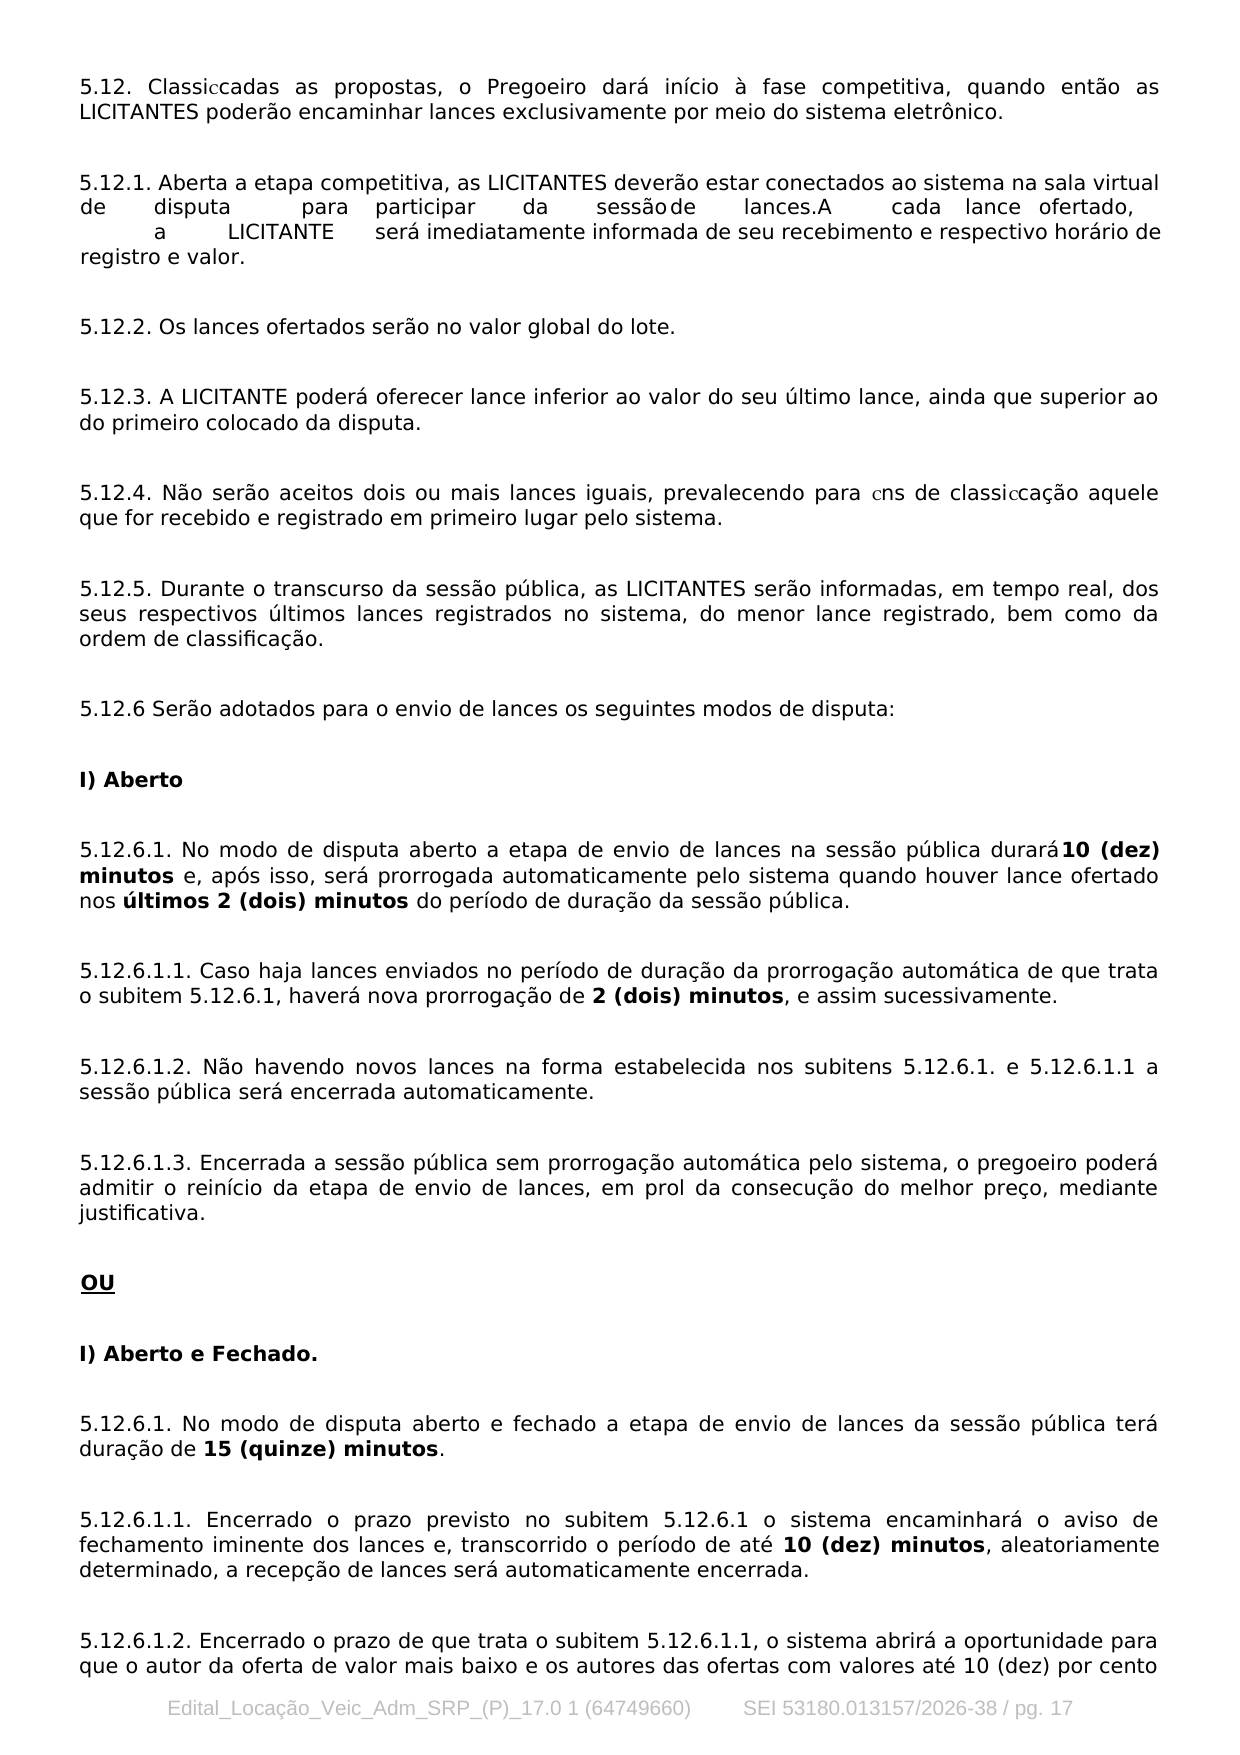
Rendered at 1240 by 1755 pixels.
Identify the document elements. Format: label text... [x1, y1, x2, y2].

text I) Aberto e Fechado. [79, 1342, 932, 1366]
text 5.12.5. Durante o transcurso da sessão pública, as LICITANTES serão informadas, em tempo real, dos seus respectivos últimos lances registrados no sistema, do menor lance registrado, bem como da ordem de classificação. [79, 577, 1160, 651]
text 5.12.6.1. No modo de disputa aberto a etapa de envio de lances na sessão pública durará10 (dez) minutos e, após isso, será prorrogada automaticamente pelo sistema quando houver lance ofertado nos últimos 2 (dois) minutos do período de duração da sessão pública. [79, 838, 1160, 913]
text 5.12.6.1.3. Encerrada a sessão pública sem prorrogação automática pelo sistema, o pregoeiro poderá admitir o reinício da etapa de envio de lances, em prol da consecução do melhor preço, mediante justificativa. [79, 1151, 1160, 1225]
text 5.12. Classicadas as propostas, o Pregoeiro dará início à fase competitiva, quando então as LICITANTES poderão encaminhar lances exclusivamente por meio do sistema eletrônico. [79, 75, 1160, 124]
text OU [80, 1271, 1167, 1296]
text 5.12.4. Não serão aceitos dois ou mais lances iguais, prevalecendo para ns de classicação aquele que for recebido e registrado em primeiro lugar pelo sistema. [79, 481, 1160, 531]
text I) Aberto [79, 768, 932, 792]
text 5.12.6.1.1. Caso haja lances enviados no período de duração da prorrogação automática de que trata o subitem 5.12.6.1, haverá nova prorrogação de 2 (dois) minutos, e assim sucessivamente. [79, 959, 1160, 1009]
text 5.12.1. Aberta a etapa competitiva, as LICITANTES deverão estar conectados ao sistema na sala virtual de disputa para participar da sessão de lances. A cada lance ofertado, a LICITANTE será imediatamente informada de seu recebimento e respectivo horário de registro e valor. [79, 171, 1167, 269]
text 5.12.3. A LICITANTE poderá oferecer lance inferior ao valor do seu último lance, ainda que superior ao do primeiro colocado da disputa. [79, 385, 1160, 435]
text 5.12.6 Serão adotados para o envio de lances os seguintes modos de disputa: [79, 697, 1160, 722]
text 5.12.2. Os lances ofertados serão no valor global do lote. [79, 315, 1160, 339]
text 5.12.6.1. No modo de disputa aberto e fechado a etapa de envio de lances da sessão pública terá duração de 15 (quinze) minutos. [79, 1412, 1160, 1462]
text 5.12.6.1.2. Não havendo novos lances na forma estabelecida nos subitens 5.12.6.1. e 5.12.6.1.1 a sessão pública será encerrada automaticamente. [79, 1055, 1160, 1104]
text 5.12.6.1.2. Encerrado o prazo de que trata o subitem 5.12.6.1.1, o sistema abrirá a oportunidade para que o autor da oferta de valor mais baixo e os autores das ofertas com valores até 10 (dez) por cento [79, 1629, 1160, 1678]
text 5.12.6.1.1. Encerrado o prazo previsto no subitem 5.12.6.1 o sistema encaminhará o aviso de fechamento iminente dos lances e, transcorrido o período de até 10 (dez) minutos, aleatoriamente determinado, a recepção de lances será automaticamente encerrada. [79, 1508, 1160, 1582]
